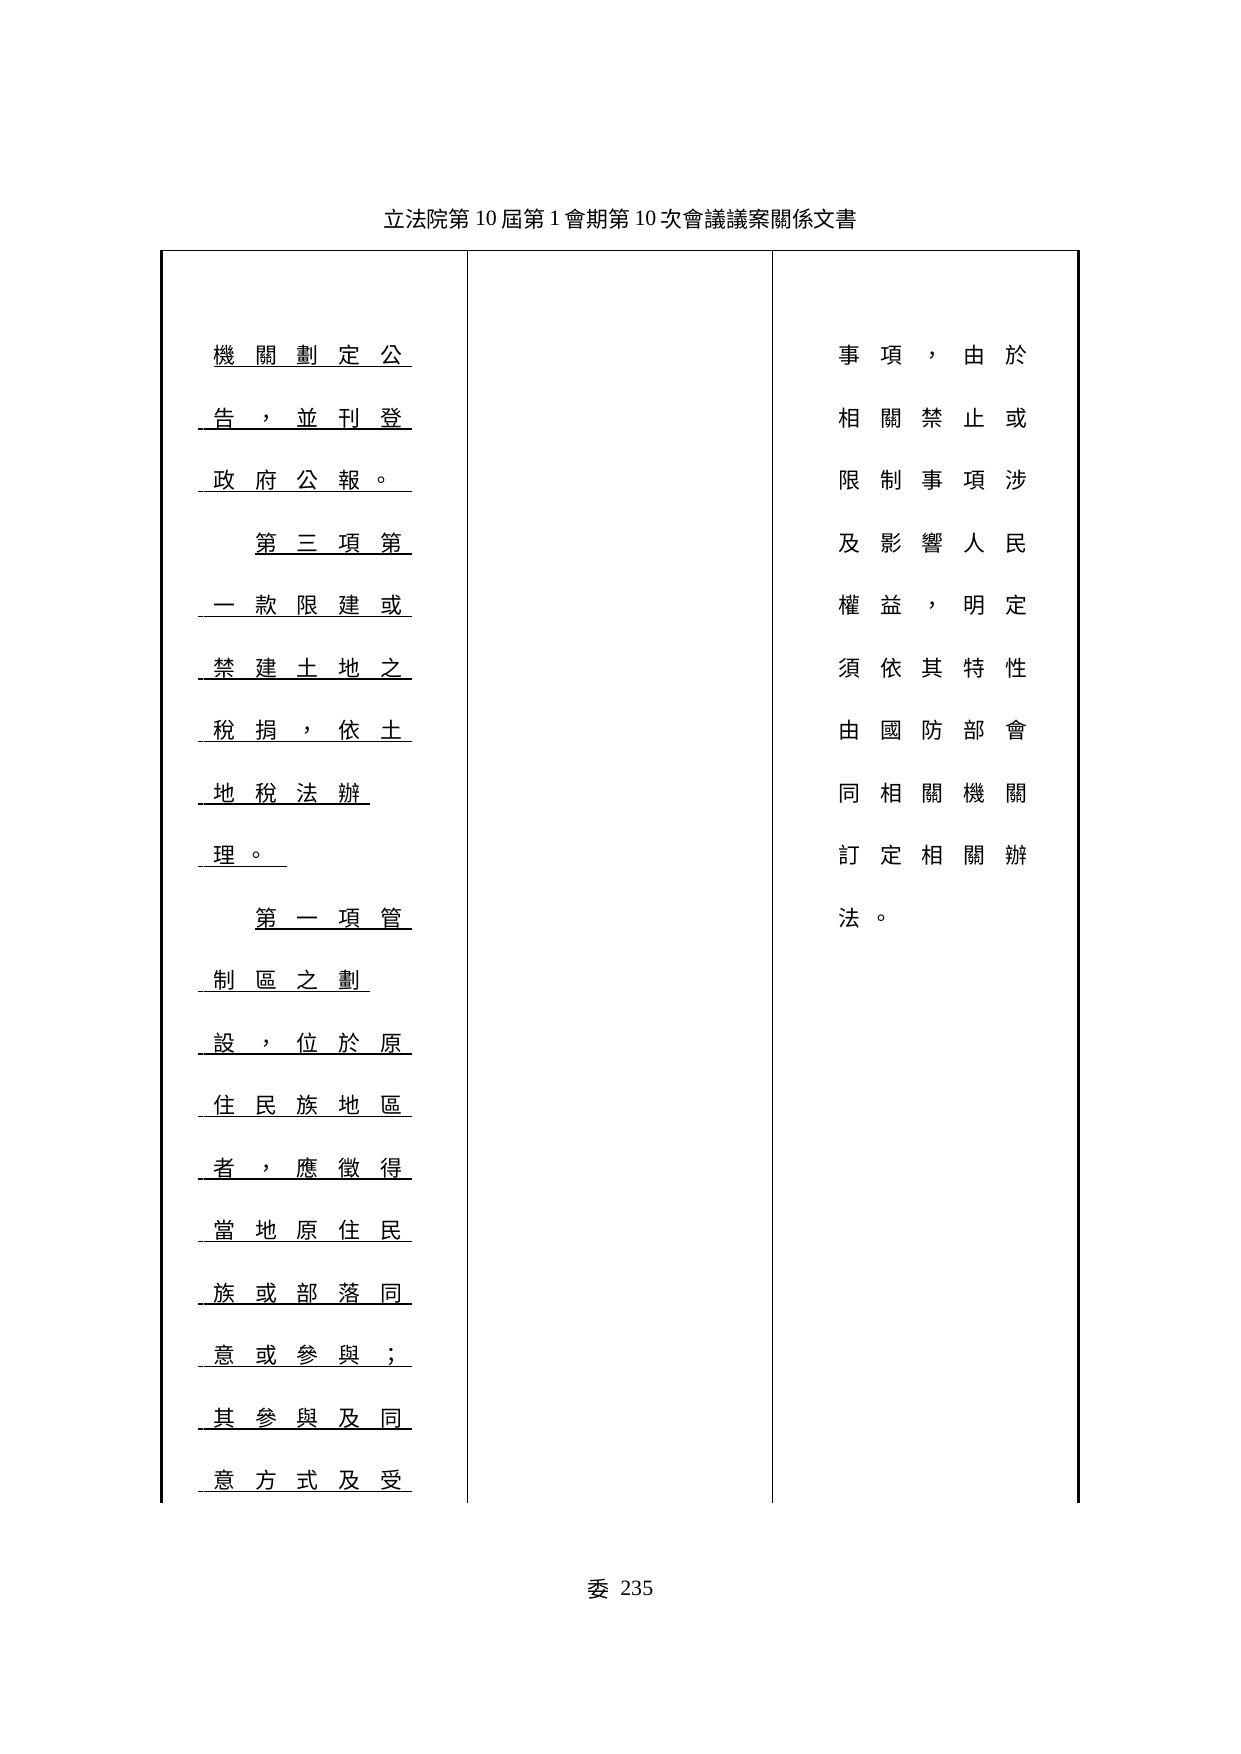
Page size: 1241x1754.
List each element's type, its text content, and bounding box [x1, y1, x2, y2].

table_cell 機關劃定公告，並刊登政府公報。 第三項第一款限建或禁建土地之稅捐，依土地稅法辦理。 第一項管制區之劃設，位於原住民族地區者，應徵得當地原住民族或部落同意或參與；其參與及同意方式及受 [163, 251, 467, 1503]
table_cell [468, 251, 772, 1503]
table_cell 事項，由於相關禁止或限制事項涉及影響人民權益，明定須依其特性由國防部會同相關機關訂定相關辦法。 [773, 251, 1077, 1503]
